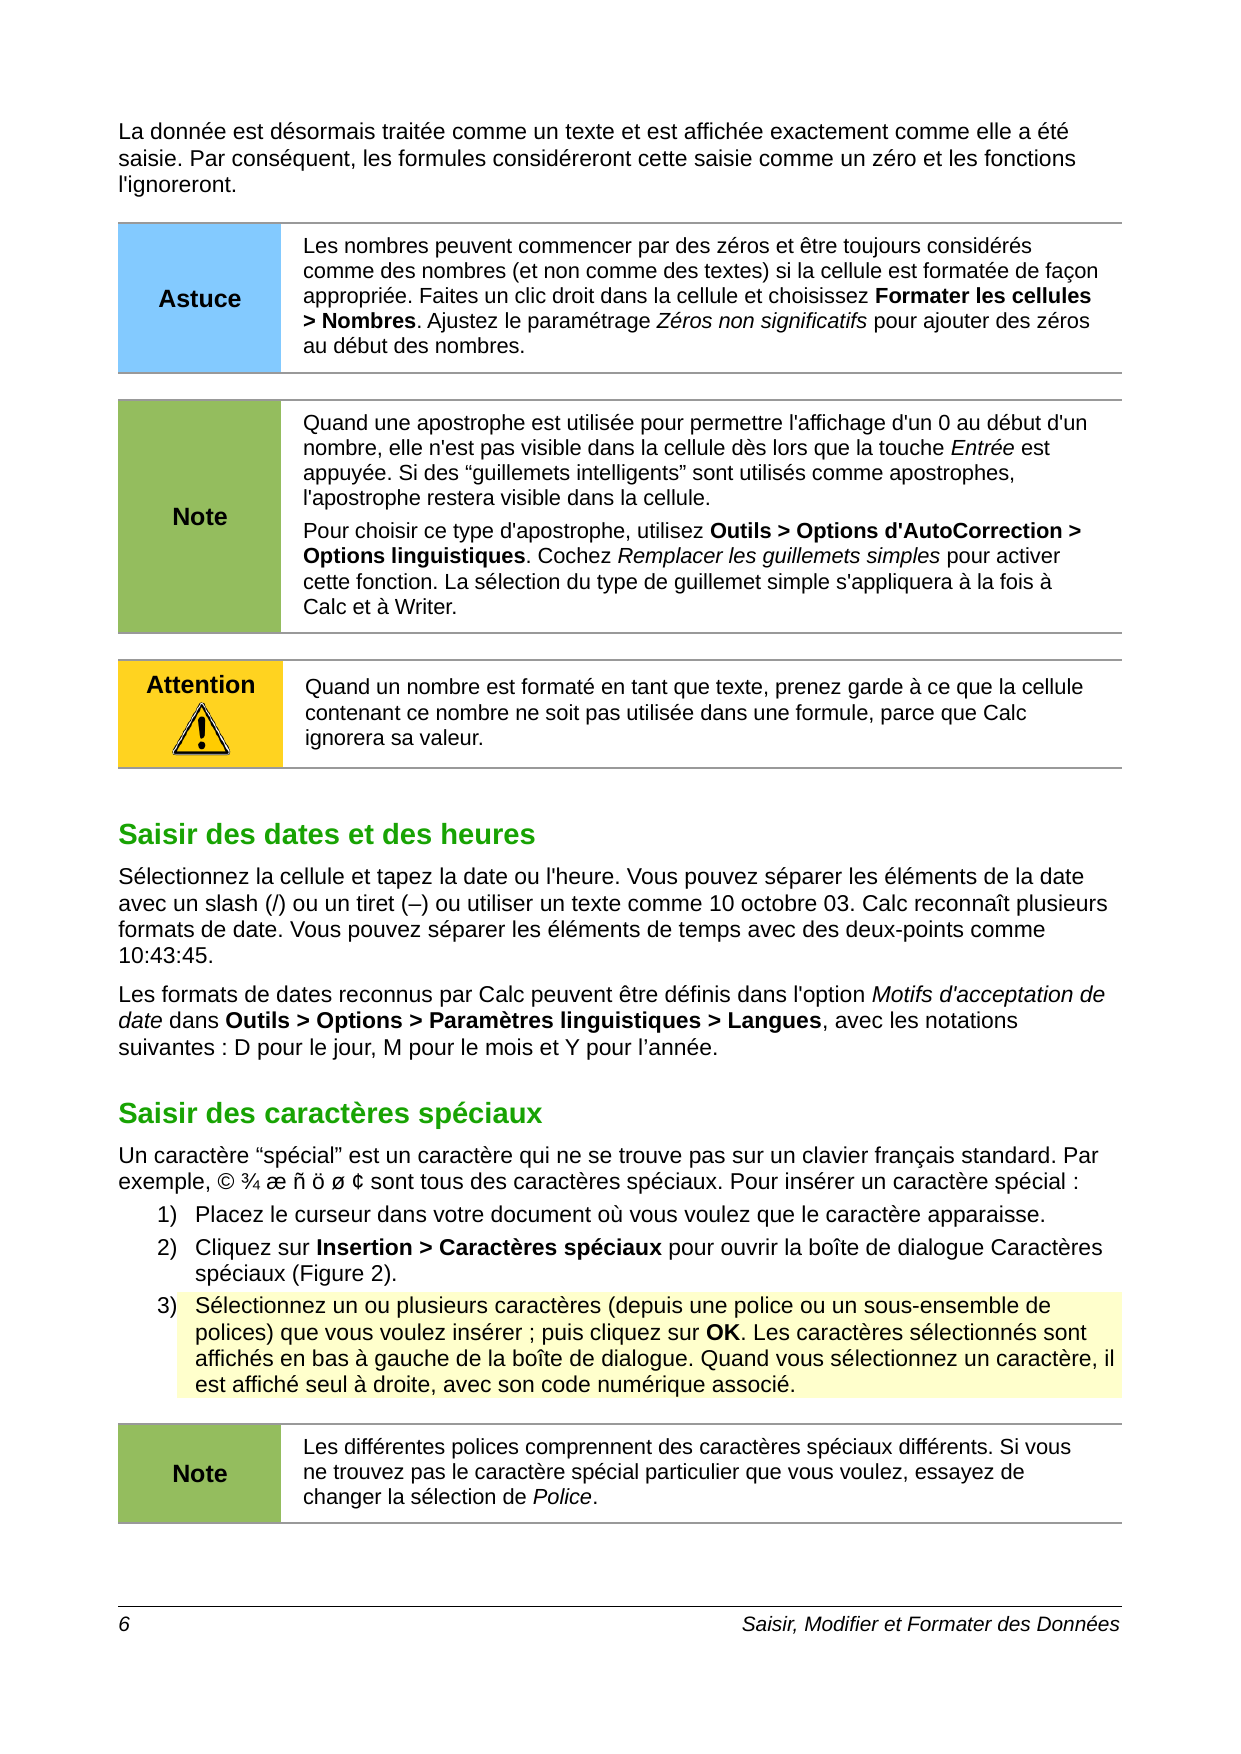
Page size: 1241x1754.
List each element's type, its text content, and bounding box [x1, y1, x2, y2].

table_header Astuce [118, 224, 281, 372]
list Placez le curseur dans votre document où vous voulez que le caractère apparaisse. [177, 1201, 1122, 1227]
table_header Les différentes polices comprennent des caractères spéciaux différents. Si vous ne trouvez pas le caractère spécial particulier que vous voulez, essayez de changer la sélection de Police. [281, 1425, 1122, 1522]
table_header Quand un nombre est formaté en tant que texte, prenez garde à ce que la cellule contenant ce nombre ne soit pas utilisée dans une formule, parce que Calc ignorera sa valeur. [283, 661, 1122, 767]
picture [168, 698, 233, 759]
text Les formats de dates reconnus par Calc peuvent être définis dans l'option Motifs d'acceptation de date dans Outils > Options > Paramètres linguistiques > Langues, avec les notations suivantes : D pour le jour, M pour le mois et Y pour l’année. [118, 981, 1122, 1060]
table_header Quand une apostrophe est utilisée pour permettre l'affichage d'un 0 au début d'un nombre, elle n'est pas visible dans la cellule dès lors que la touche Entrée est appuyée. Si des “guillemets intelligents” sont utilisés comme apostrophes, l'apostrophe restera visible dans la cellule. Pour choisir ce type d'apostrophe, utilisez Outils > Options d'AutoCorrection > Options linguistiques. Cochez Remplacer les guillemets simples pour activer cette fonction. La sélection du type de guillemet simple s'appliquera à la fois à Calc et à Writer. [281, 401, 1122, 632]
table_header Note [118, 401, 281, 632]
list Sélectionnez un ou plusieurs caractères (depuis une police ou un sous-ensemble de polices) que vous voulez insérer ; puis cliquez sur OK. Les caractères sélectionnés sont affichés en bas à gauche de la boîte de dialogue. Quand vous sélectionnez un caractère, il est affiché seul à droite, avec son code numérique associé. [177, 1292, 1122, 1398]
list Un caractère “spécial” est un caractère qui ne se trouve pas sur un clavier français standard. Par exemple, © ¾ æ ñ ö ø ¢ sont tous des caractères spéciaux. Pour insérer un caractère spécial : [118, 1142, 1122, 1194]
list Cliquez sur Insertion > Caractères spéciaux pour ouvrir la boîte de dialogue Caractères spéciaux (Figure 2). [177, 1233, 1122, 1286]
subtitle Saisir des caractères spéciaux [118, 1096, 1122, 1129]
table_header Note [118, 1425, 281, 1522]
table_header Attention [118, 661, 283, 767]
subtitle Saisir des dates et des heures [118, 817, 1122, 851]
text Sélectionnez la cellule et tapez la date ou l'heure. Vous pouvez séparer les éléments de la date avec un slash (/) ou un tiret (–) ou utiliser un texte comme 10 octobre 03. Calc reconnaît plusieurs formats de date. Vous pouvez séparer les éléments de temps avec des deux-points comme 10:43:45. [118, 863, 1122, 969]
text La donnée est désormais traitée comme un texte et est affichée exactement comme elle a été saisie. Par conséquent, les formules considéreront cette saisie comme un zéro et les fonctions l'ignoreront. [118, 118, 1122, 197]
table_header Les nombres peuvent commencer par des zéros et être toujours considérés comme des nombres (et non comme des textes) si la cellule est formatée de façon appropriée. Faites un clic droit dans la cellule et choisissez Formater les cellules > Nombres. Ajustez le paramétrage Zéros non significatifs pour ajouter des zéros au début des nombres. [281, 224, 1122, 372]
